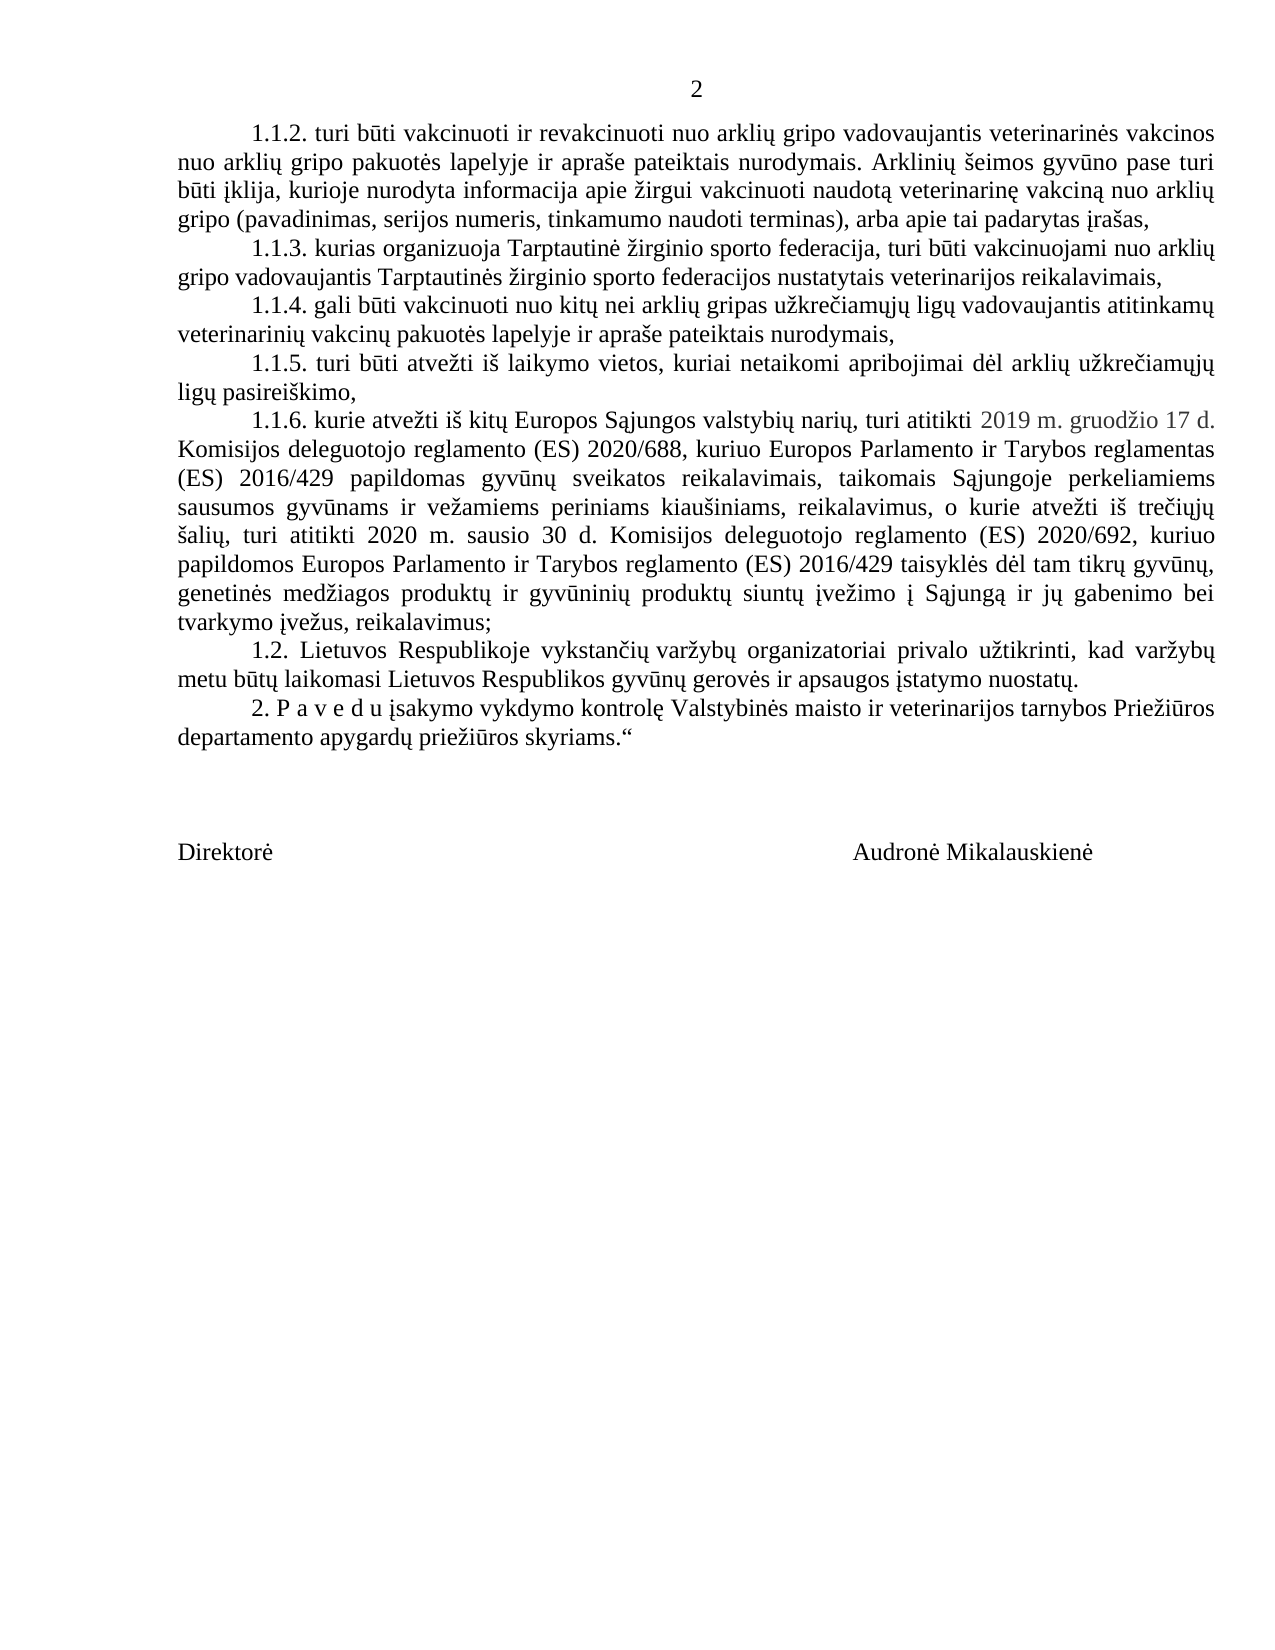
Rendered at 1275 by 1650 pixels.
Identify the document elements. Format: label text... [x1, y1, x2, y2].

text 2. P a v e d u įsakymo vykdymo kontrolę Valstybinės maisto ir veterinarijos tarnybos Priežiūros departamento apygardų priežiūros skyriams.“ [177, 693, 1216, 751]
text 1.1.2. turi būti vakcinuoti ir revakcinuoti nuo arklių gripo vadovaujantis veterinarinės vakcinos nuo arklių gripo pakuotės lapelyje ir apraše pateiktais nurodymais. Arklinių šeimos gyvūno pase turi būti įklija, kurioje nurodyta informacija apie žirgui vakcinuoti naudotą veterinarinę vakciną nuo arklių gripo (pavadinimas, serijos numeris, tinkamumo naudoti terminas), arba apie tai padarytas įrašas, [177, 118, 1216, 233]
text 1.1.6. kurie atvežti iš kitų Europos Sąjungos valstybių narių, turi atitikti 2019 m. gruodžio 17 d. Komisijos deleguotojo reglamento (ES) 2020/688, kuriuo Europos Parlamento ir Tarybos reglamentas (ES) 2016/429 papildomas gyvūnų sveikatos reikalavimais, taikomais Sąjungoje perkeliamiems sausumos gyvūnams ir vežamiems periniams kiaušiniams, reikalavimus, o kurie atvežti iš trečiųjų šalių, turi atitikti 2020 m. sausio 30 d. Komisijos deleguotojo reglamento (ES) 2020/692, kuriuo papildomos Europos Parlamento ir Tarybos reglamento (ES) 2016/429 taisyklės dėl tam tikrų gyvūnų, genetinės medžiagos produktų ir gyvūninių produktų siuntų įvežimo į Sąjungą ir jų gabenimo bei tvarkymo įvežus, reikalavimus; [177, 406, 1216, 636]
text Direktorė Audronė Mikalauskienė [177, 837, 1216, 866]
text 1.1.5. turi būti atvežti iš laikymo vietos, kuriai netaikomi apribojimai dėl arklių užkrečiamųjų ligų pasireiškimo, [177, 348, 1216, 406]
text 1.1.3. kurias organizuoja Tarptautinė žirginio sporto federacija, turi būti vakcinuojami nuo arklių gripo vadovaujantis Tarptautinės žirginio sporto federacijos nustatytais veterinarijos reikalavimais, [177, 233, 1216, 291]
text 1.2. Lietuvos Respublikoje vykstančių varžybų organizatoriai privalo užtikrinti, kad varžybų metu būtų laikomasi Lietuvos Respublikos gyvūnų gerovės ir apsaugos įstatymo nuostatų. [177, 636, 1216, 693]
text 1.1.4. gali būti vakcinuoti nuo kitų nei arklių gripas užkrečiamųjų ligų vadovaujantis atitinkamų veterinarinių vakcinų pakuotės lapelyje ir apraše pateiktais nurodymais, [177, 291, 1216, 348]
